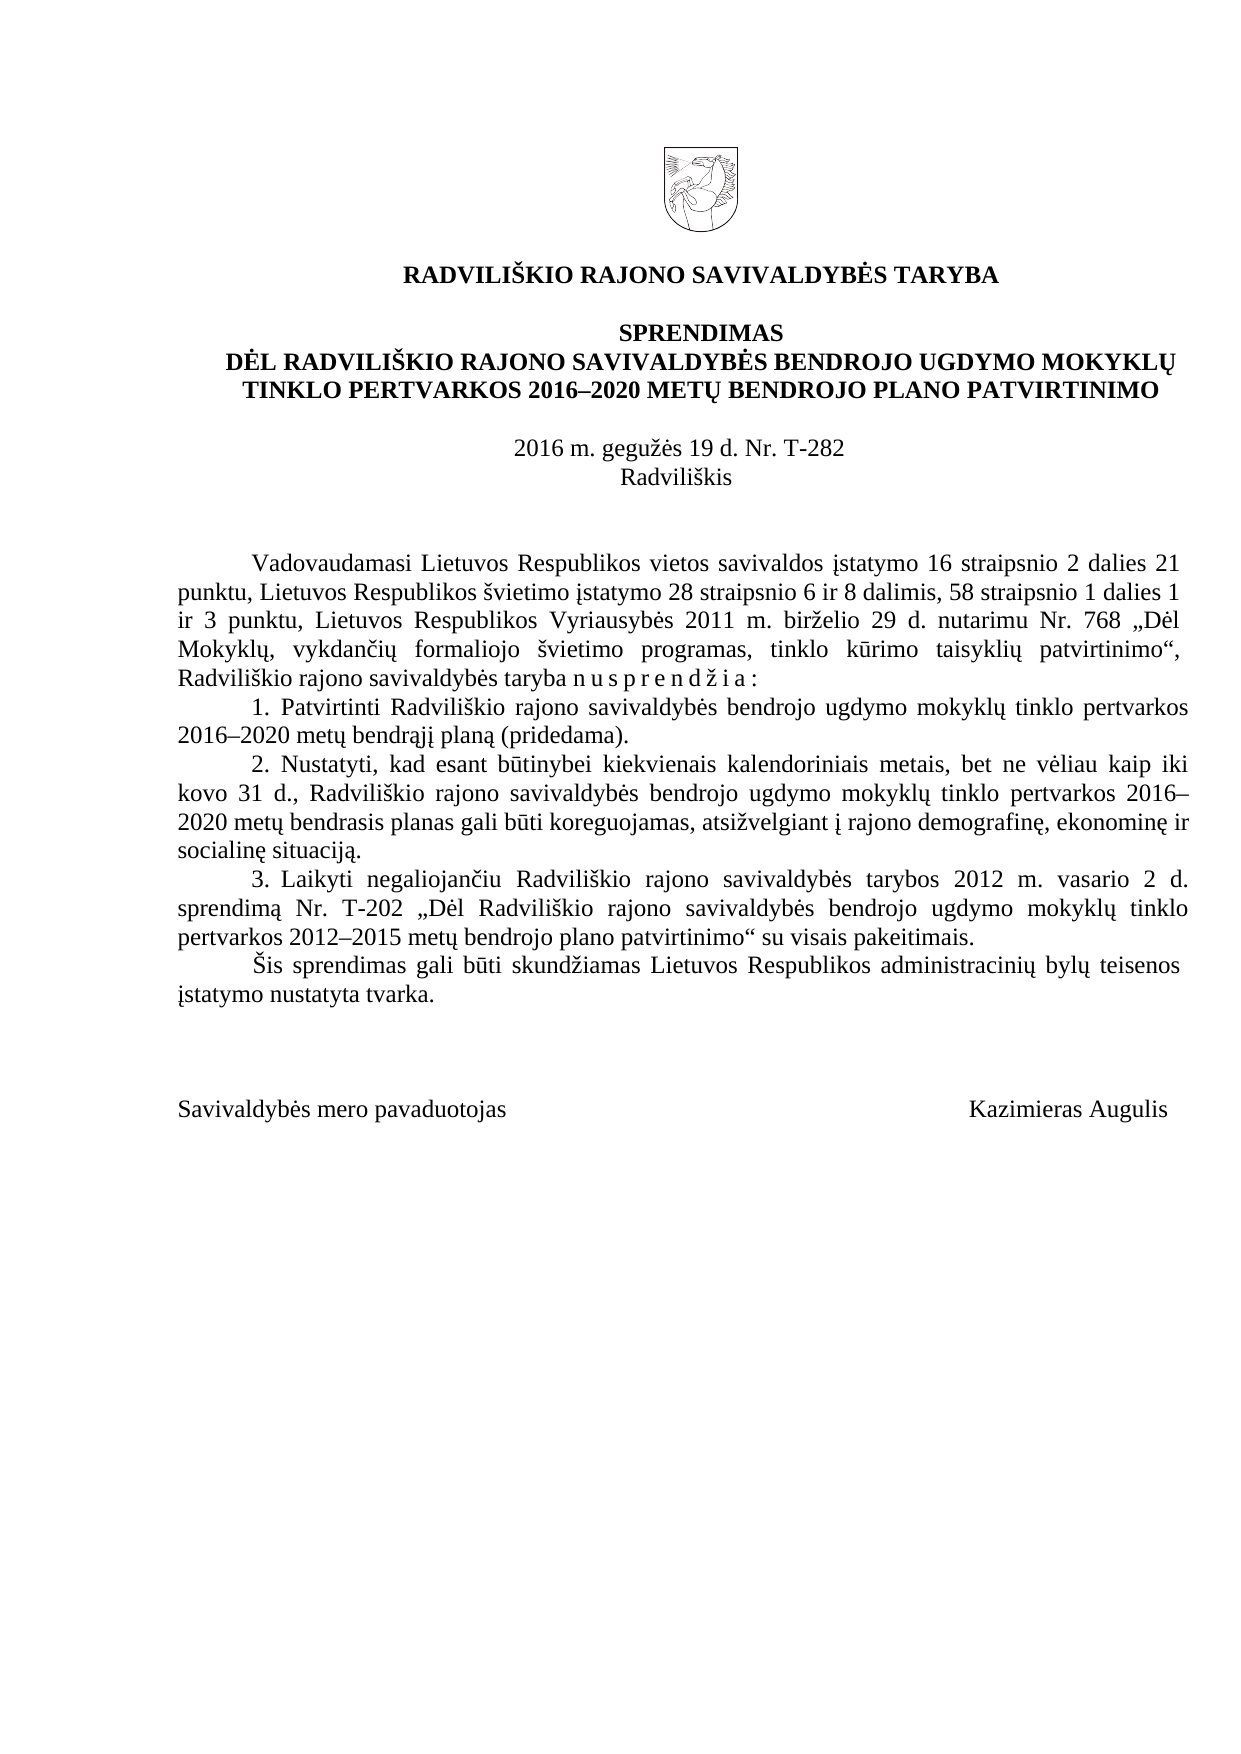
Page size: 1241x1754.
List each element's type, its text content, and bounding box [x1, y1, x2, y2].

text 3. Laikyti negaliojančiu Radviliškio rajono savivaldybės tarybos 2012 m. vasario 2 d. sprendimą Nr. T-202 „Dėl Radviliškio rajono savivaldybės bendrojo ugdymo mokyklų tinklo pertvarkos 2012–2015 metų bendrojo plano patvirtinimo“ su visais pakeitimais. [177, 864, 1189, 950]
text Savivaldybės mero pavaduotojas Kazimieras Augulis [177, 1094, 1181, 1123]
text 2. Nustatyti, kad esant būtinybei kiekvienais kalendoriniais metais, bet ne vėliau kaip iki kovo 31 d., Radviliškio rajono savivaldybės bendrojo ugdymo mokyklų tinklo pertvarkos 2016–2020 metų bendrasis planas gali būti koreguojamas, atsižvelgiant į rajono demografinę, ekonominę ir socialinę situaciją. [177, 749, 1189, 864]
text Vadovaudamasi Lietuvos Respublikos vietos savivaldos įstatymo 16 straipsnio 2 dalies 21 punktu, Lietuvos Respublikos švietimo įstatymo 28 straipsnio 6 ir 8 dalimis, 58 straipsnio 1 dalies 1 ir 3 punktu, Lietuvos Respublikos Vyriausybės 2011 m. birželio 29 d. nutarimu Nr. 768 „Dėl Mokyklų, vykdančių formaliojo švietimo programas, tinklo kūrimo taisyklių patvirtinimo“, Radviliškio rajono savivaldybės taryba nusprendžia: [177, 548, 1181, 692]
text DĖL RADVILIŠKIO RAJONO SAVIVALDYBĖS BENDROJO UGDYMO MOKYKLŲ TINKLO PERTVARKOS 2016–2020 METŲ BENDROJO PLANO PATVIRTINIMO [221, 347, 1181, 404]
text RADVILIŠKIO RAJONO SAVIVALDYBĖS TARYBA [221, 260, 1181, 289]
text SPRENDIMAS [221, 318, 1181, 347]
text 1. Patvirtinti Radviliškio rajono savivaldybės bendrojo ugdymo mokyklų tinklo pertvarkos 2016–2020 metų bendrąjį planą (pridedama). [177, 692, 1189, 749]
text Šis sprendimas gali būti skundžiamas Lietuvos Respublikos administracinių bylų teisenos įstatymo nustatyta tvarka. [177, 950, 1181, 1008]
text Radviliškis [177, 462, 1181, 490]
text 2016 m. gegužės 19 d. Nr. T-282 [177, 433, 1181, 462]
